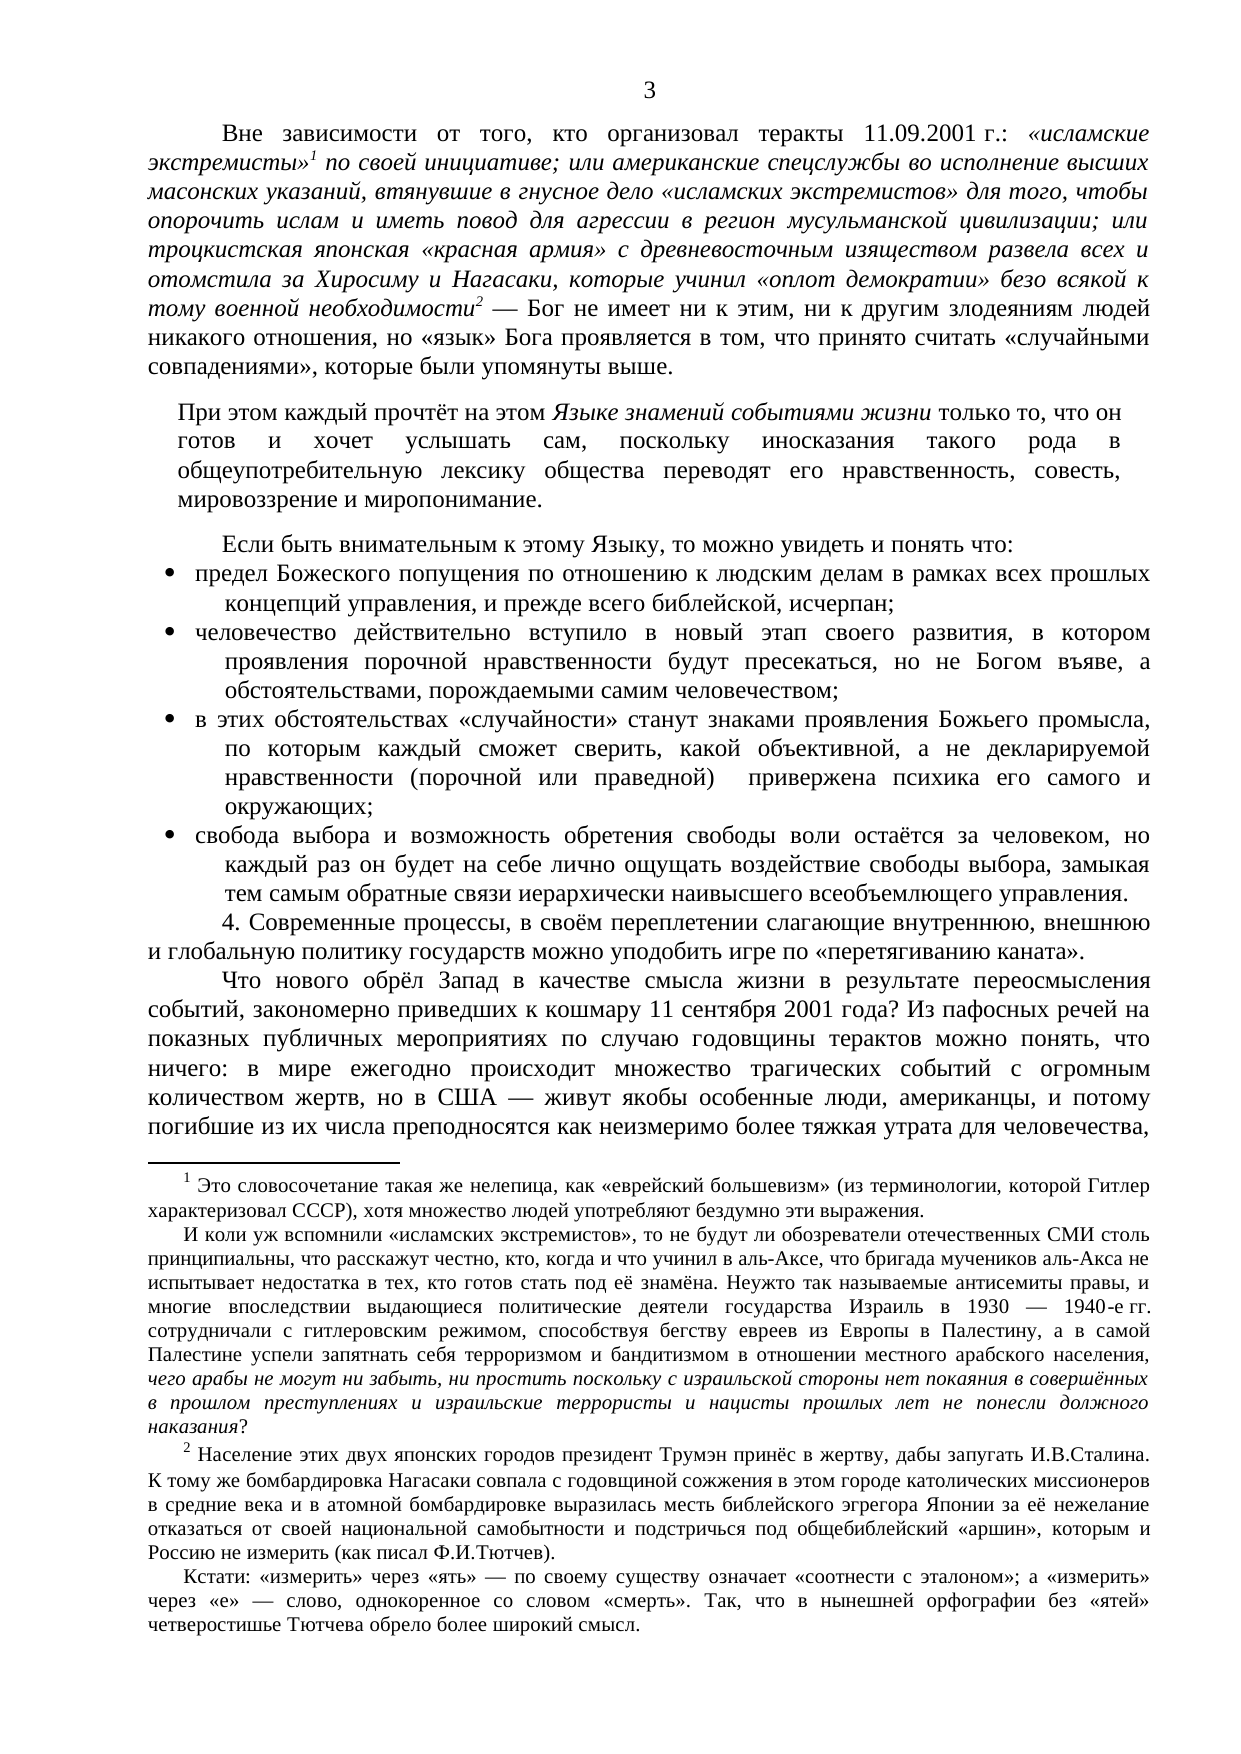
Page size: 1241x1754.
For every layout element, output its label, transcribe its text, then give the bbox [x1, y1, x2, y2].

text И коли уж вспомнили «исламских экстремистов», то не будут ли обозреватели отечественных СМИ столь принципиальны, что расскажут честно, кто, когда и что учинил в аль-Аксе, что бригада мучеников аль-Акса не испытывает недостатка в тех, кто готов стать под её знамёна. Неужто так называемые антисемиты правы, и многие впоследствии выдающиеся политические деятели государства Израиль в 1930 — 1940‑е гг. сотрудничали с гитлеровским режимом, способствуя бегству евреев из Европы в Палестину, а в самой Палестине успели запятнать себя терроризмом и бандитизмом в отношении местного арабского населения, чего арабы не могут ни забыть, ни простить поскольку с израильской стороны нет покаяния в совершённых в прошлом преступлениях и израильские террористы и нацисты прошлых лет не понесли должного наказания? [148, 1222, 1152, 1438]
list в этих обстоятельствах «случайности» станут знаками проявления Божьего промысла, по которым каждый сможет сверить, какой объективной, а не декларируемой нравственности (порочной или праведной) привержена психика его самого и окружающих; [165, 704, 1152, 820]
list предел Божеского попущения по отношению к людским делам в рамках всех прошлых концепций управления, и прежде всего библейской, исчерпан; [165, 558, 1152, 616]
text Что нового обрёл Запад в качестве смысла жизни в результате переосмысления событий, закономерно приведших к кошмару 11 сентября 2001 года? Из пафосных речей на показных публичных мероприятиях по случаю годовщины терактов можно понять, что ничего: в мире ежегодно происходит множество трагических событий с огромным количеством жертв, но в США — живут якобы особенные люди, американцы, и потому погибшие из их числа преподносятся как неизмеримо более тяжкая утрата для человечества, [148, 965, 1152, 1139]
text Кстати: «измерить» через «ять» — по своему существу означает «соотнести с эталоном»; а «измерить» через «е» — слово, однокоренное со словом «смерть». Так, что в нынешней орфографии без «ятей» четверостишье Тютчева обрело более широкий смысл. [148, 1564, 1152, 1636]
list человечество действительно вступило в новый этап своего развития, в котором проявления порочной нравственности будут пресекаться, но не Богом въяве, а обстоятельствами, порождаемыми самим человечеством; [165, 616, 1152, 704]
text Это словосочетание такая же нелепица, как «еврейский большевизм» (из терминологии, которой Гитлер характеризовал СССР), хотя множество людей употребляют бездумно эти выражения. [148, 1169, 1152, 1222]
text Если быть внимательным к этому Языку, то можно увидеть и понять что: [148, 529, 1152, 558]
text При этом каждый прочтёт на этом Языке знамений событиями жизни только то, что он готов и хочет услышать сам, поскольку иносказания такого рода в общеупотребительную лексику общества переводят его нравственность, совесть, мировоззрение и миропонимание. [177, 396, 1122, 513]
text 4. Современные процессы, в своём переплетении слагающие внутреннюю, внешнюю и глобальную политику государств можно уподобить игре по «перетягиванию каната». [148, 907, 1152, 965]
text Население этих двух японских городов президент Трумэн принёс в жертву, дабы запугать И.В.Сталина. К тому же бомбардировка Нагасаки совпала с годовщиной сожжения в этом городе католических миссионеров в средние века и в атомной бомбардировке выразилась месть библейского эгрегора Японии за её нежелание отказаться от своей национальной самобытности и подстричься под общебиблейский «аршин», которым и Россию не измерить (как писал Ф.И.Тютчев). [148, 1438, 1152, 1564]
list свобода выбора и возможность обретения свободы воли остаётся за человеком, но каждый раз он будет на себе лично ощущать воздействие свободы выбора, замыкая тем самым обратные связи иерархически наивысшего всеобъемлющего управления. [165, 820, 1152, 907]
text Вне зависимости от того, кто организовал теракты 11.09.2001 г.: «исламские экстремисты» по своей инициативе; или американские спецслужбы во исполнение высших масонских указаний, втянувшие в гнусное дело «исламских экстремистов» для того, чтобы опорочить ислам и иметь повод для агрессии в регион мусульманской цивилизации; или троцкистская японская «красная армия» с древневосточным изяществом развела всех и отомстила за Хиросиму и Нагасаки, которые учинил «оплот демократии» безо всякой к тому военной необходимости — Бог не имеет ни к этим, ни к другим злодеяниям людей никакого отношения, но «язык» Бога проявляется в том, что принято считать «случайными совпадениями», которые были упомянуты выше. [148, 118, 1152, 380]
